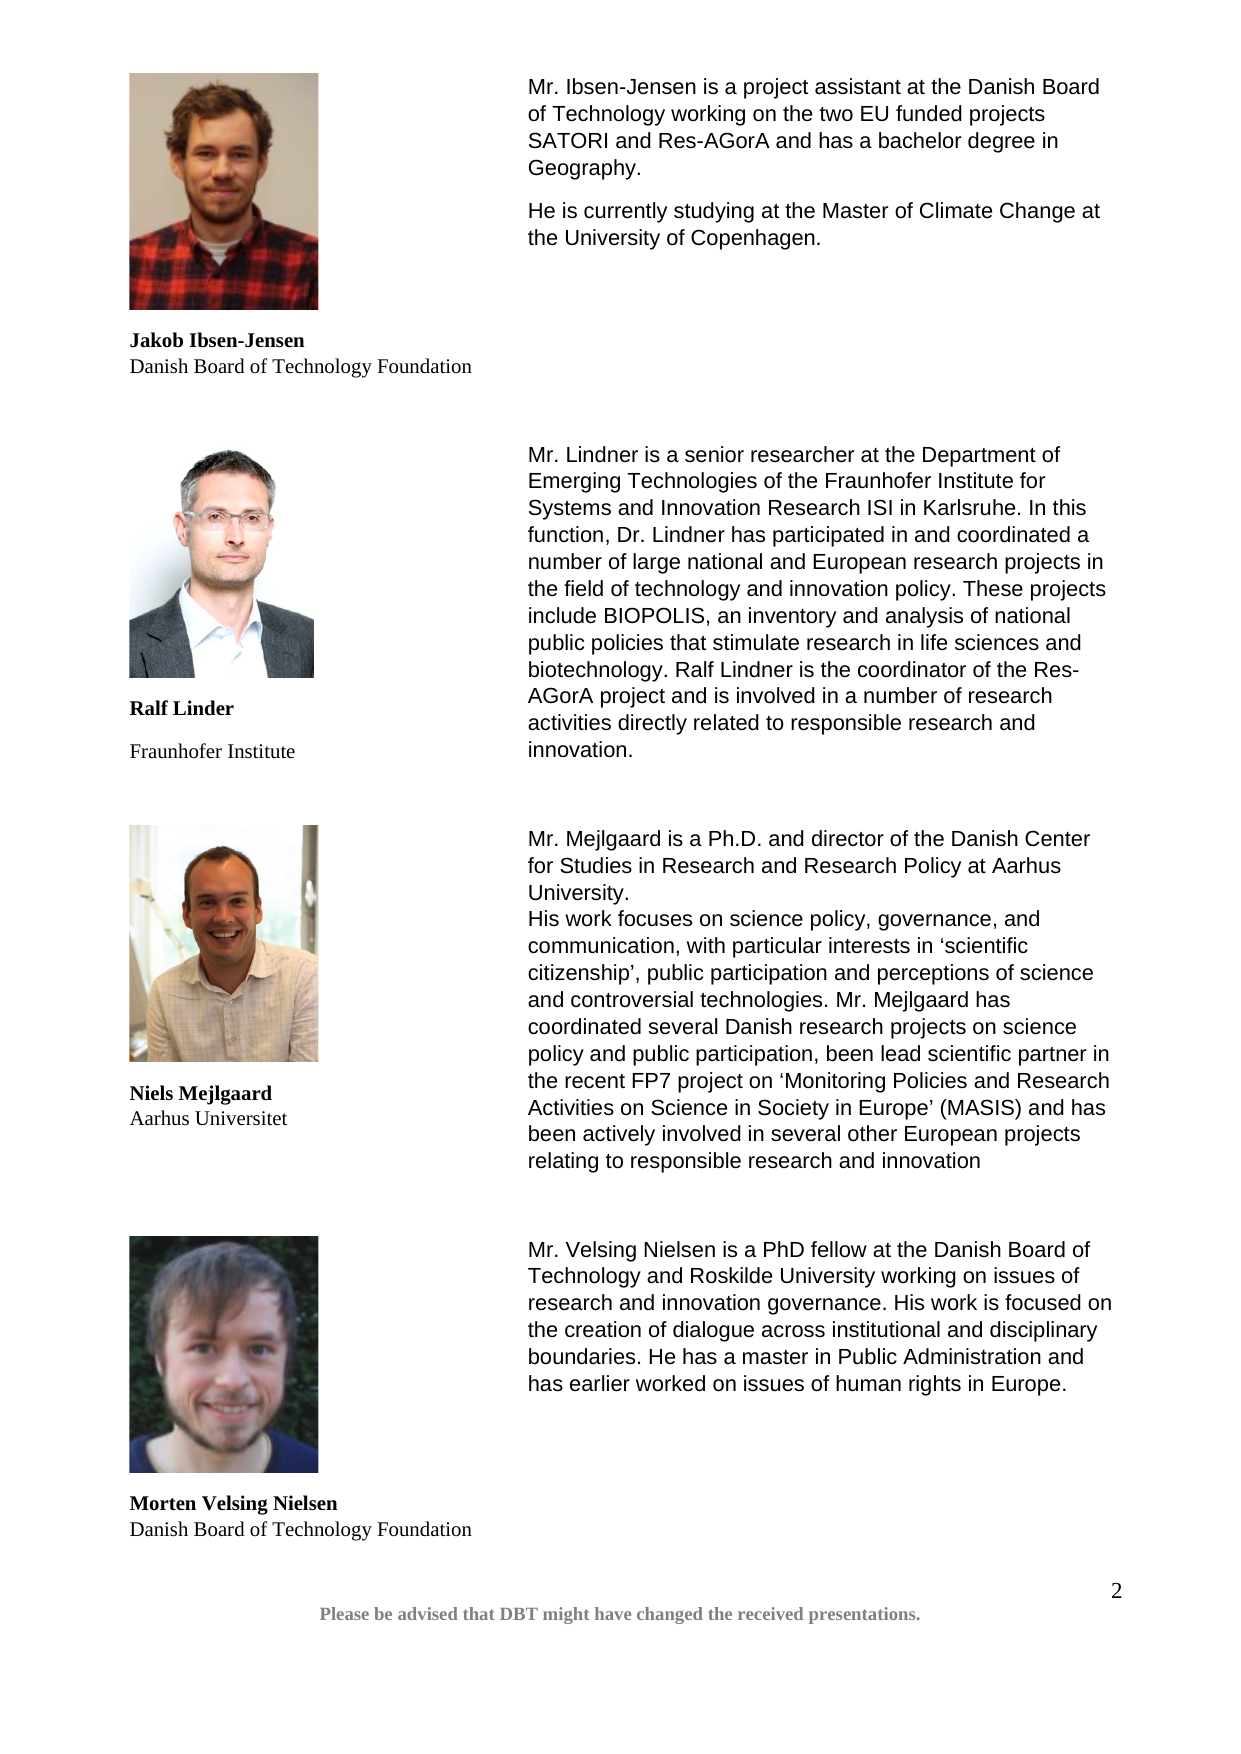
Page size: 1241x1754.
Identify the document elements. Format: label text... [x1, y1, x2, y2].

table_cell [118, 1237, 487, 1491]
table_cell Mr. Mejlgaard is a Ph.D. and director of the Danish Center for Studies in Research and Research Policy at Aarhus University. His work focuses on science policy, governance, and communication, with particular interests in ‘scientific citizenship’, public participation and perceptions of science and controversial technologies. Mr. Mejlgaard has coordinated several Danish research projects on science policy and public participation, been lead scientific partner in the recent FP7 project on ‘Monitoring Policies and Research Activities on Science in Society in Europe’ (MASIS) and has been actively involved in several other European projects relating to responsible research and innovation [516, 826, 1133, 1192]
table_cell [487, 696, 516, 781]
table_cell [118, 74, 487, 328]
table_cell [118, 397, 487, 441]
table_cell [118, 781, 487, 826]
table_cell [487, 397, 516, 441]
table_cell Mr. Ibsen-Jensen is a project assistant at the Danish Board of Technology working on the two EU funded projects SATORI and Res-AGorA and has a bachelor degree in Geography. He is currently studying at the Master of Climate Change at the University of Copenhagen. [516, 74, 1133, 397]
table_cell [516, 781, 1133, 826]
table_cell Morten Velsing Nielsen Danish Board of Technology Foundation [118, 1491, 487, 1559]
table_cell [487, 441, 516, 696]
table_cell [516, 397, 1133, 441]
table_cell [118, 826, 487, 1080]
table_cell [487, 1237, 516, 1491]
table_cell Mr. Lindner is a senior researcher at the Department of Emerging Technologies of the Fraunhofer Institute for Systems and Innovation Research ISI in Karlsruhe. In this function, Dr. Lindner has participated in and coordinated a number of large national and European research projects in the field of technology and innovation policy. These projects include BIOPOLIS, an inventory and analysis of national public policies that stimulate research in life sciences and biotechnology. Ralf Lindner is the coordinator of the Res-AGorA project and is involved in a number of research activities directly related to responsible research and innovation. [516, 441, 1133, 781]
table_cell [516, 1192, 1133, 1237]
table_cell [487, 1192, 516, 1237]
table_cell [487, 826, 516, 1080]
table_cell Ralf Linder Fraunhofer Institute [118, 696, 487, 781]
table_cell Niels Mejlgaard Aarhus Universitet [118, 1080, 487, 1192]
table_cell Mr. Velsing Nielsen is a PhD fellow at the Danish Board of Technology and Roskilde University working on issues of research and innovation governance. His work is focused on the creation of dialogue across institutional and disciplinary boundaries. He has a master in Public Administration and has earlier worked on issues of human rights in Europe. [516, 1237, 1133, 1559]
table_cell [487, 781, 516, 826]
table_cell [118, 441, 487, 696]
table_cell [118, 1192, 487, 1237]
table_cell Jakob Ibsen-Jensen Danish Board of Technology Foundation [118, 329, 487, 397]
table_cell [487, 329, 516, 397]
table_cell [487, 74, 516, 328]
table_cell [487, 1491, 516, 1559]
table_cell [487, 1080, 516, 1192]
